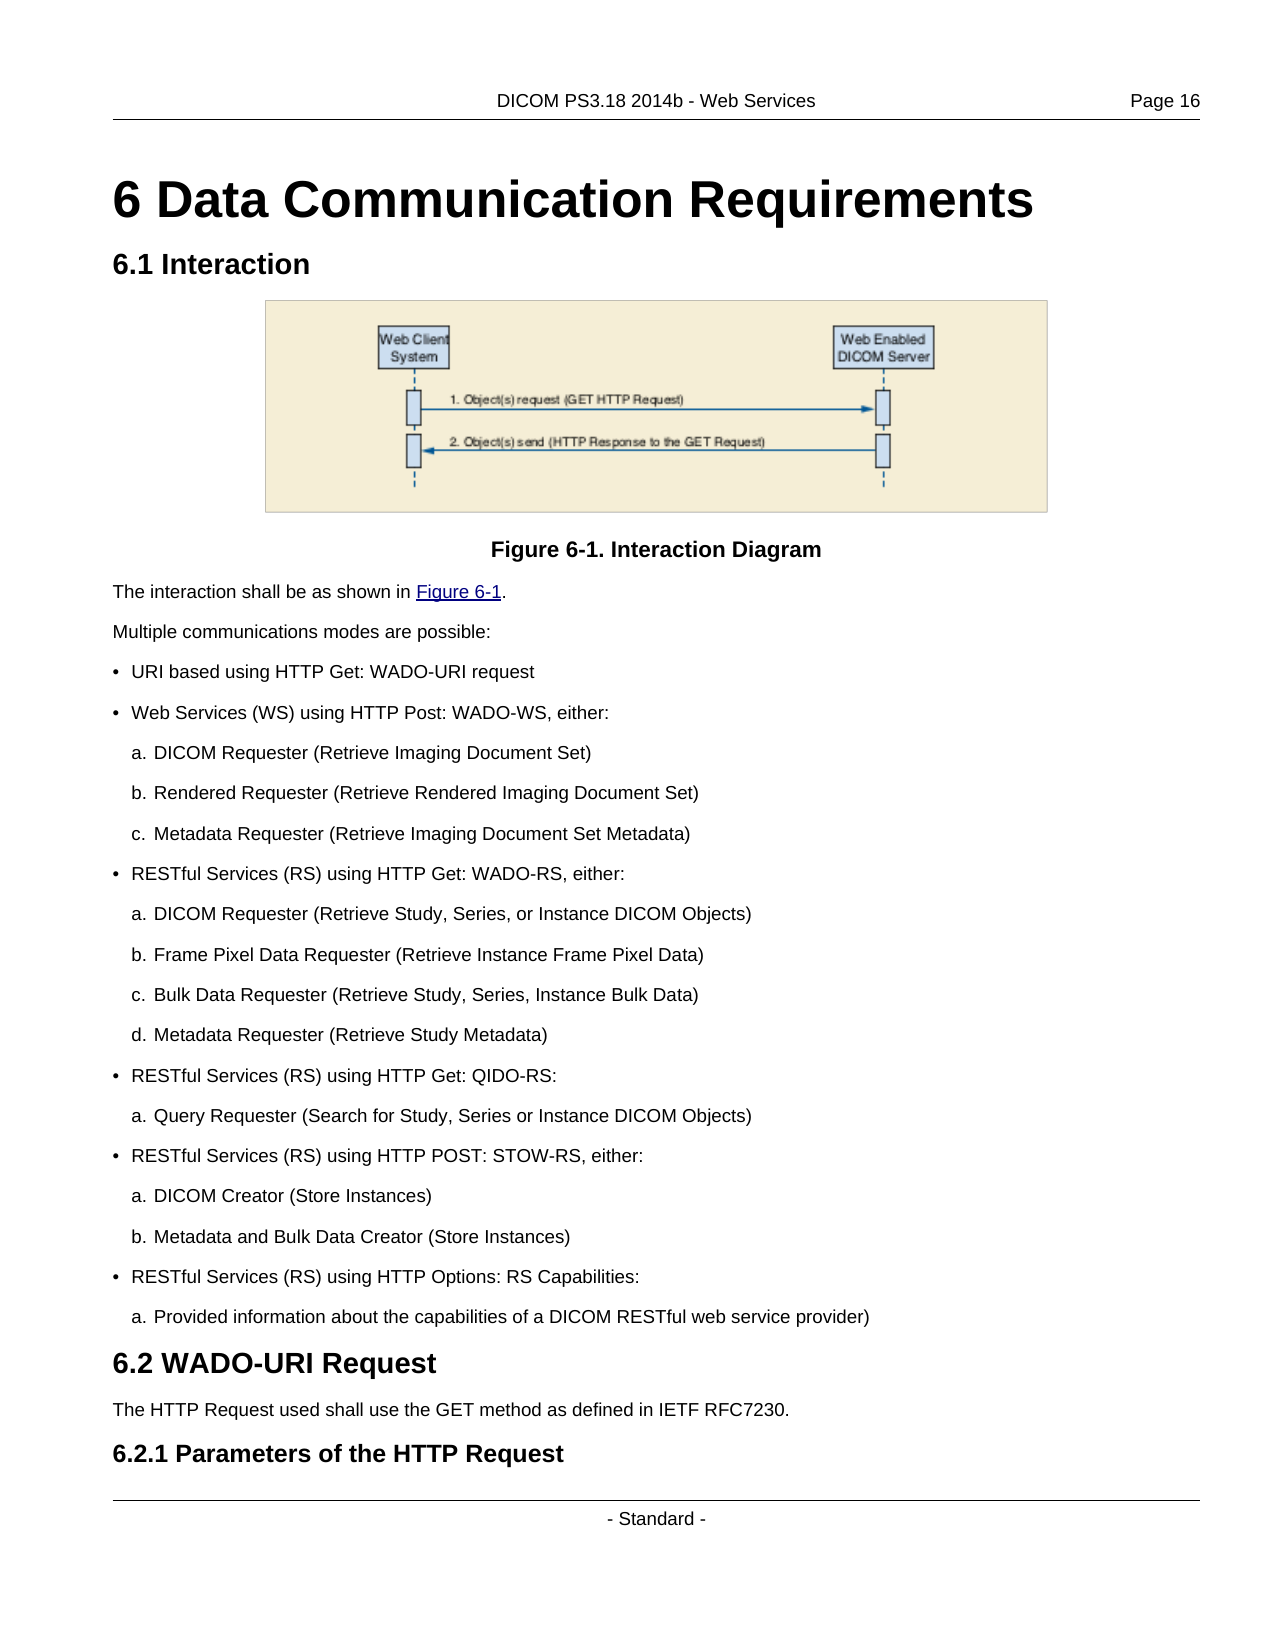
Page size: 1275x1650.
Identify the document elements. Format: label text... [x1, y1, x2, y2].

list Metadata and Bulk Data Creator (Store Instances) [131, 1226, 1200, 1247]
text Figure 6-1. Interaction Diagram [112, 536, 1200, 562]
list DICOM Requester (Retrieve Study, Series, or Instance DICOM Objects) [131, 903, 1200, 925]
list Query Requester (Search for Study, Series or Instance DICOM Objects) [131, 1105, 1200, 1126]
picture [264, 299, 1049, 514]
list Rendered Requester (Retrieve Rendered Imaging Document Set) [131, 782, 1200, 804]
list RESTful Services (RS) using HTTP Options: RS Capabilities: [112, 1266, 1200, 1287]
text The interaction shall be as shown in Figure 6-1. [112, 581, 1200, 602]
list DICOM Creator (Store Instances) [131, 1185, 1200, 1207]
text 6.2 WADO-URI Request [112, 1347, 1200, 1380]
text 6.1 Interaction [112, 247, 1200, 281]
list Web Services (WS) using HTTP Post: WADO-WS, either: [112, 702, 1200, 723]
list RESTful Services (RS) using HTTP Get: QIDO-RS: [112, 1064, 1200, 1086]
list URI based using HTTP Get: WADO-URI request [112, 661, 1200, 683]
text Multiple communications modes are possible: [112, 621, 1200, 642]
list RESTful Services (RS) using HTTP POST: STOW-RS, either: [112, 1145, 1200, 1167]
list RESTful Services (RS) using HTTP Get: WADO-RS, either: [112, 863, 1200, 884]
text 6.2.1 Parameters of the HTTP Request [112, 1439, 1200, 1468]
list Metadata Requester (Retrieve Study Metadata) [131, 1024, 1200, 1046]
list Provided information about the capabilities of a DICOM RESTful web service provider) [131, 1306, 1200, 1328]
list Metadata Requester (Retrieve Imaging Document Set Metadata) [131, 822, 1200, 844]
list Frame Pixel Data Requester (Retrieve Instance Frame Pixel Data) [131, 943, 1200, 965]
list Bulk Data Requester (Retrieve Study, Series, Instance Bulk Data) [131, 984, 1200, 1005]
list DICOM Requester (Retrieve Imaging Document Set) [131, 742, 1200, 763]
text The HTTP Request used shall use the GET method as defined in IETF RFC7230. [112, 1399, 1200, 1420]
text 6 Data Communication Requirements [112, 169, 1200, 228]
